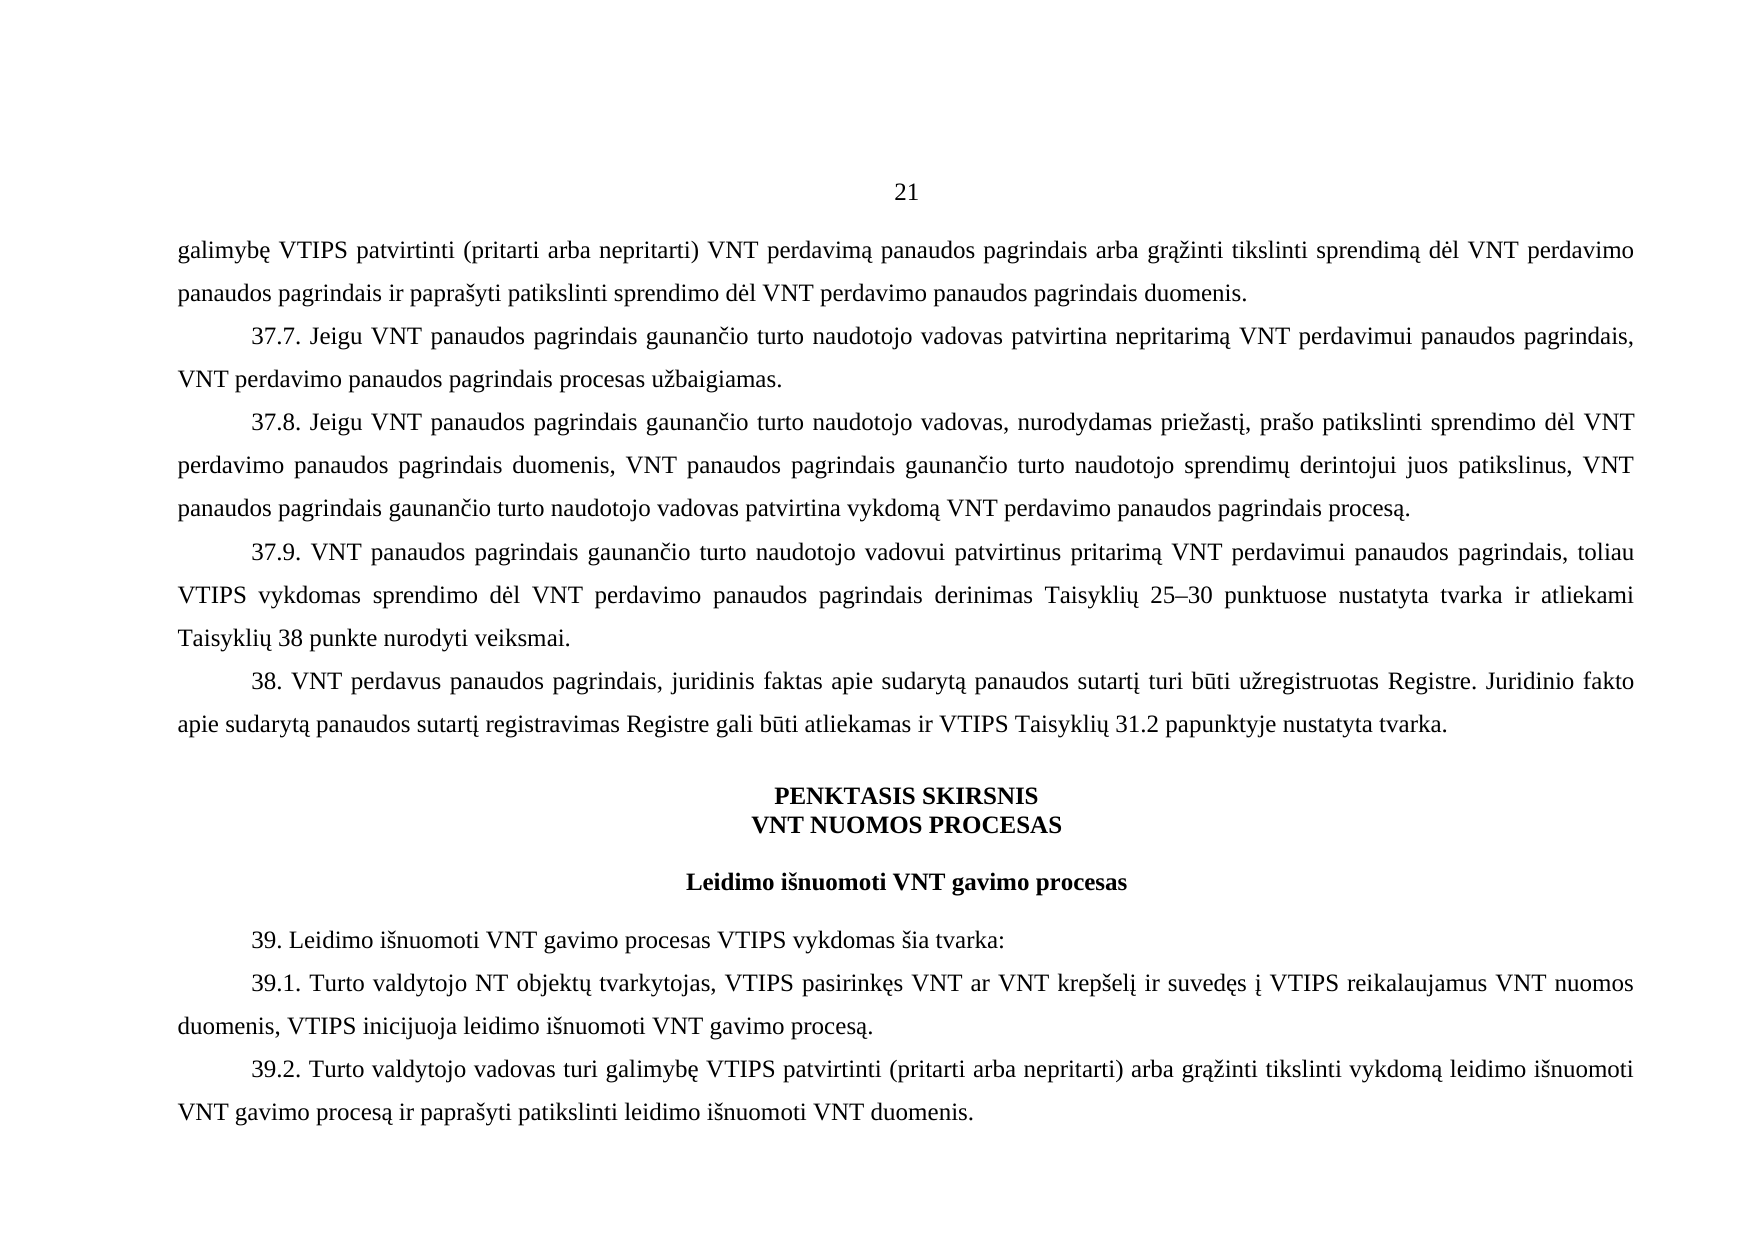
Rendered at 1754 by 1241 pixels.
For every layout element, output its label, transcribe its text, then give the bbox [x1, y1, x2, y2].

text 37.7. Jeigu VNT panaudos pagrindais gaunančio turto naudotojo vadovas patvirtina nepritarimą VNT perdavimui panaudos pagrindais, VNT perdavimo panaudos pagrindais procesas užbaigiamas. [177, 321, 1636, 393]
text 37.9. VNT panaudos pagrindais gaunančio turto naudotojo vadovui patvirtinus pritarimą VNT perdavimui panaudos pagrindais, toliau VTIPS vykdomas sprendimo dėl VNT perdavimo panaudos pagrindais derinimas Taisyklių 25–30 punktuose nustatyta tvarka ir atliekami Taisyklių 38 punkte nurodyti veiksmai. [177, 537, 1636, 652]
text galimybę VTIPS patvirtinti (pritarti arba nepritarti) VNT perdavimą panaudos pagrindais arba grąžinti tikslinti sprendimą dėl VNT perdavimo panaudos pagrindais ir paprašyti patikslinti sprendimo dėl VNT perdavimo panaudos pagrindais duomenis. [177, 235, 1636, 307]
text 37.8. Jeigu VNT panaudos pagrindais gaunančio turto naudotojo vadovas, nurodydamas priežastį, prašo patikslinti sprendimo dėl VNT perdavimo panaudos pagrindais duomenis, VNT panaudos pagrindais gaunančio turto naudotojo sprendimų derintojui juos patikslinus, VNT panaudos pagrindais gaunančio turto naudotojo vadovas patvirtina vykdomą VNT perdavimo panaudos pagrindais procesą. [177, 407, 1636, 522]
text 39. Leidimo išnuomoti VNT gavimo procesas VTIPS vykdomas šia tvarka: [177, 925, 1636, 953]
text VNT NUOMOS PROCESAS [177, 810, 1636, 838]
text 39.1. Turto valdytojo NT objektų tvarkytojas, VTIPS pasirinkęs VNT ar VNT krepšelį ir suvedęs į VTIPS reikalaujamus VNT nuomos duomenis, VTIPS inicijuoja leidimo išnuomoti VNT gavimo procesą. [177, 968, 1636, 1040]
text PENKTASIS SKIRSNIS [177, 781, 1636, 810]
text 39.2. Turto valdytojo vadovas turi galimybę VTIPS patvirtinti (pritarti arba nepritarti) arba grąžinti tikslinti vykdomą leidimo išnuomoti VNT gavimo procesą ir paprašyti patikslinti leidimo išnuomoti VNT duomenis. [177, 1054, 1636, 1126]
text 38. VNT perdavus panaudos pagrindais, juridinis faktas apie sudarytą panaudos sutartį turi būti užregistruotas Registre. Juridinio fakto apie sudarytą panaudos sutartį registravimas Registre gali būti atliekamas ir VTIPS Taisyklių 31.2 papunktyje nustatyta tvarka. [177, 666, 1636, 738]
text Leidimo išnuomoti VNT gavimo procesas [177, 867, 1636, 896]
